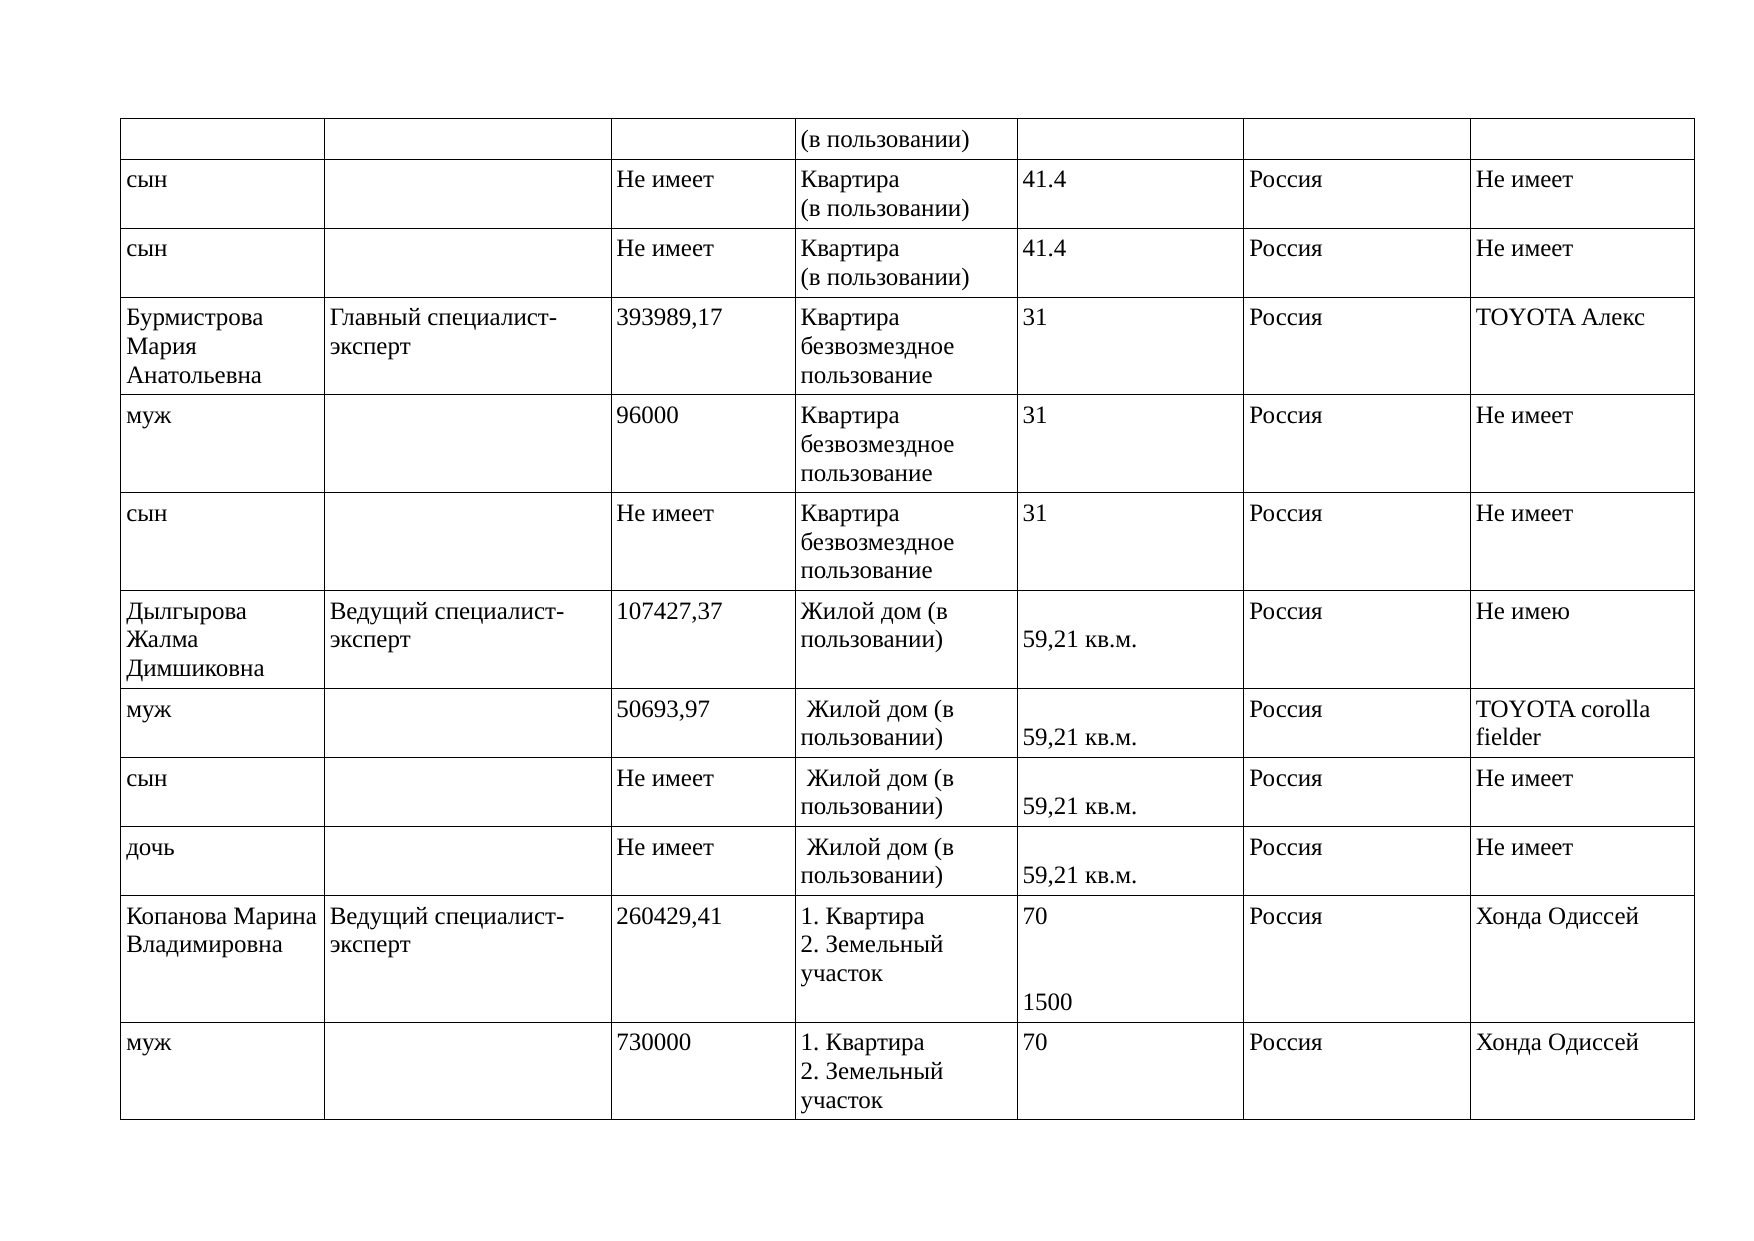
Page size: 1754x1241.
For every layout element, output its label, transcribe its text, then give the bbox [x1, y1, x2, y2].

table_cell 107427,37 [612, 591, 795, 688]
table_cell Не имеет [612, 827, 795, 895]
table_cell 1. Квартира 2. Земельный участок [796, 1023, 1017, 1119]
table_cell 41,4 [1018, 229, 1243, 297]
table_cell [325, 758, 611, 826]
table_cell Копанова Марина Владимировна [121, 896, 324, 1022]
table_cell [325, 493, 611, 590]
table_cell Жилой дом (в пользовании) [796, 758, 1017, 826]
table_cell сын [121, 229, 324, 297]
table_cell 59,21 кв.м. [1018, 689, 1243, 757]
table_cell Не имеет [1471, 493, 1694, 590]
table_cell 59,21 кв.м. [1018, 591, 1243, 688]
table_cell 31 [1018, 298, 1243, 394]
table_cell сын [121, 493, 324, 590]
table_cell Россия [1244, 229, 1470, 297]
table_cell сын [121, 160, 324, 227]
table_cell Не имеет [1471, 758, 1694, 826]
table_cell Не имеет [1471, 395, 1694, 492]
table_cell Не имеет [612, 758, 795, 826]
table_cell Ведущий специалист-эксперт [325, 896, 611, 1022]
table_cell [325, 395, 611, 492]
table_cell Квартира (в пользовании) [796, 229, 1017, 297]
table_cell Россия [1244, 591, 1470, 688]
table_cell Не имею [1471, 591, 1694, 688]
table_cell 41,4 [1018, 160, 1243, 227]
table_cell [325, 229, 611, 297]
table_cell 50693,97 [612, 689, 795, 757]
table_cell Бурмистрова Мария Анатольевна [121, 298, 324, 394]
table_cell Квартира безвозмездное пользование [796, 298, 1017, 394]
table_cell Не имеет [612, 229, 795, 297]
table_cell 730000 [612, 1023, 795, 1119]
table_cell [325, 827, 611, 895]
table_cell 59,21 кв.м. [1018, 827, 1243, 895]
table_cell Не имеет [1471, 229, 1694, 297]
table_cell 260429,41 [612, 896, 795, 1022]
table_cell Жилой дом (в пользовании) [796, 827, 1017, 895]
table_cell Не имеет [1471, 827, 1694, 895]
table_cell 1. Квартира 2. Земельный участок [796, 896, 1017, 1022]
table_cell Не имеет [612, 493, 795, 590]
table_cell Россия [1244, 896, 1470, 1022]
table_cell 59,21 кв.м. [1018, 758, 1243, 826]
table_cell 393989,17 [612, 298, 795, 394]
table_cell Россия [1244, 1023, 1470, 1119]
table_cell Жилой дом (в пользовании) [796, 689, 1017, 757]
table_cell 70 [1018, 1023, 1243, 1119]
table_cell Дылгырова Жалма Димшиковна [121, 591, 324, 688]
table_cell Россия [1244, 689, 1470, 757]
table_cell муж [121, 395, 324, 492]
table_cell Квартира (в пользовании) [796, 160, 1017, 227]
table_cell [1471, 119, 1694, 158]
table_cell [325, 1023, 611, 1119]
table_cell Главный специалист-эксперт [325, 298, 611, 394]
table_cell TOYOTA Алекс [1471, 298, 1694, 394]
table_cell [121, 119, 324, 158]
table_cell дочь [121, 827, 324, 895]
table_cell Не имеет [612, 160, 795, 227]
table_cell Квартира безвозмездное пользование [796, 395, 1017, 492]
table_cell 41,4 [1018, 119, 1243, 158]
table_cell [612, 119, 795, 158]
table_cell Россия [1244, 493, 1470, 590]
table_cell Хонда Одиссей [1471, 1023, 1694, 1119]
table_cell Россия [1244, 160, 1470, 227]
table_cell TOYOTA corolla fielder [1471, 689, 1694, 757]
table_cell Россия [1244, 758, 1470, 826]
table_cell Россия [1244, 827, 1470, 895]
table_cell [325, 689, 611, 757]
table_cell муж [121, 689, 324, 757]
table_cell 31 [1018, 493, 1243, 590]
table_cell Ведущий специалист-эксперт [325, 591, 611, 688]
table_cell Хонда Одиссей [1471, 896, 1694, 1022]
table_cell 31 [1018, 395, 1243, 492]
table_cell Россия [1244, 298, 1470, 394]
table_cell Не имеет [1471, 160, 1694, 227]
table_cell сын [121, 758, 324, 826]
table_cell муж [121, 1023, 324, 1119]
table_cell Жилой дом (в пользовании) [796, 591, 1017, 688]
table_cell (в пользовании) [796, 119, 1017, 158]
table_cell [325, 119, 611, 158]
table_cell 70 1500 [1018, 896, 1243, 1022]
table_cell 96000 [612, 395, 795, 492]
table_cell [1244, 119, 1470, 158]
table_cell Квартира безвозмездное пользование [796, 493, 1017, 590]
table_cell Россия [1244, 395, 1470, 492]
table_cell [325, 160, 611, 227]
